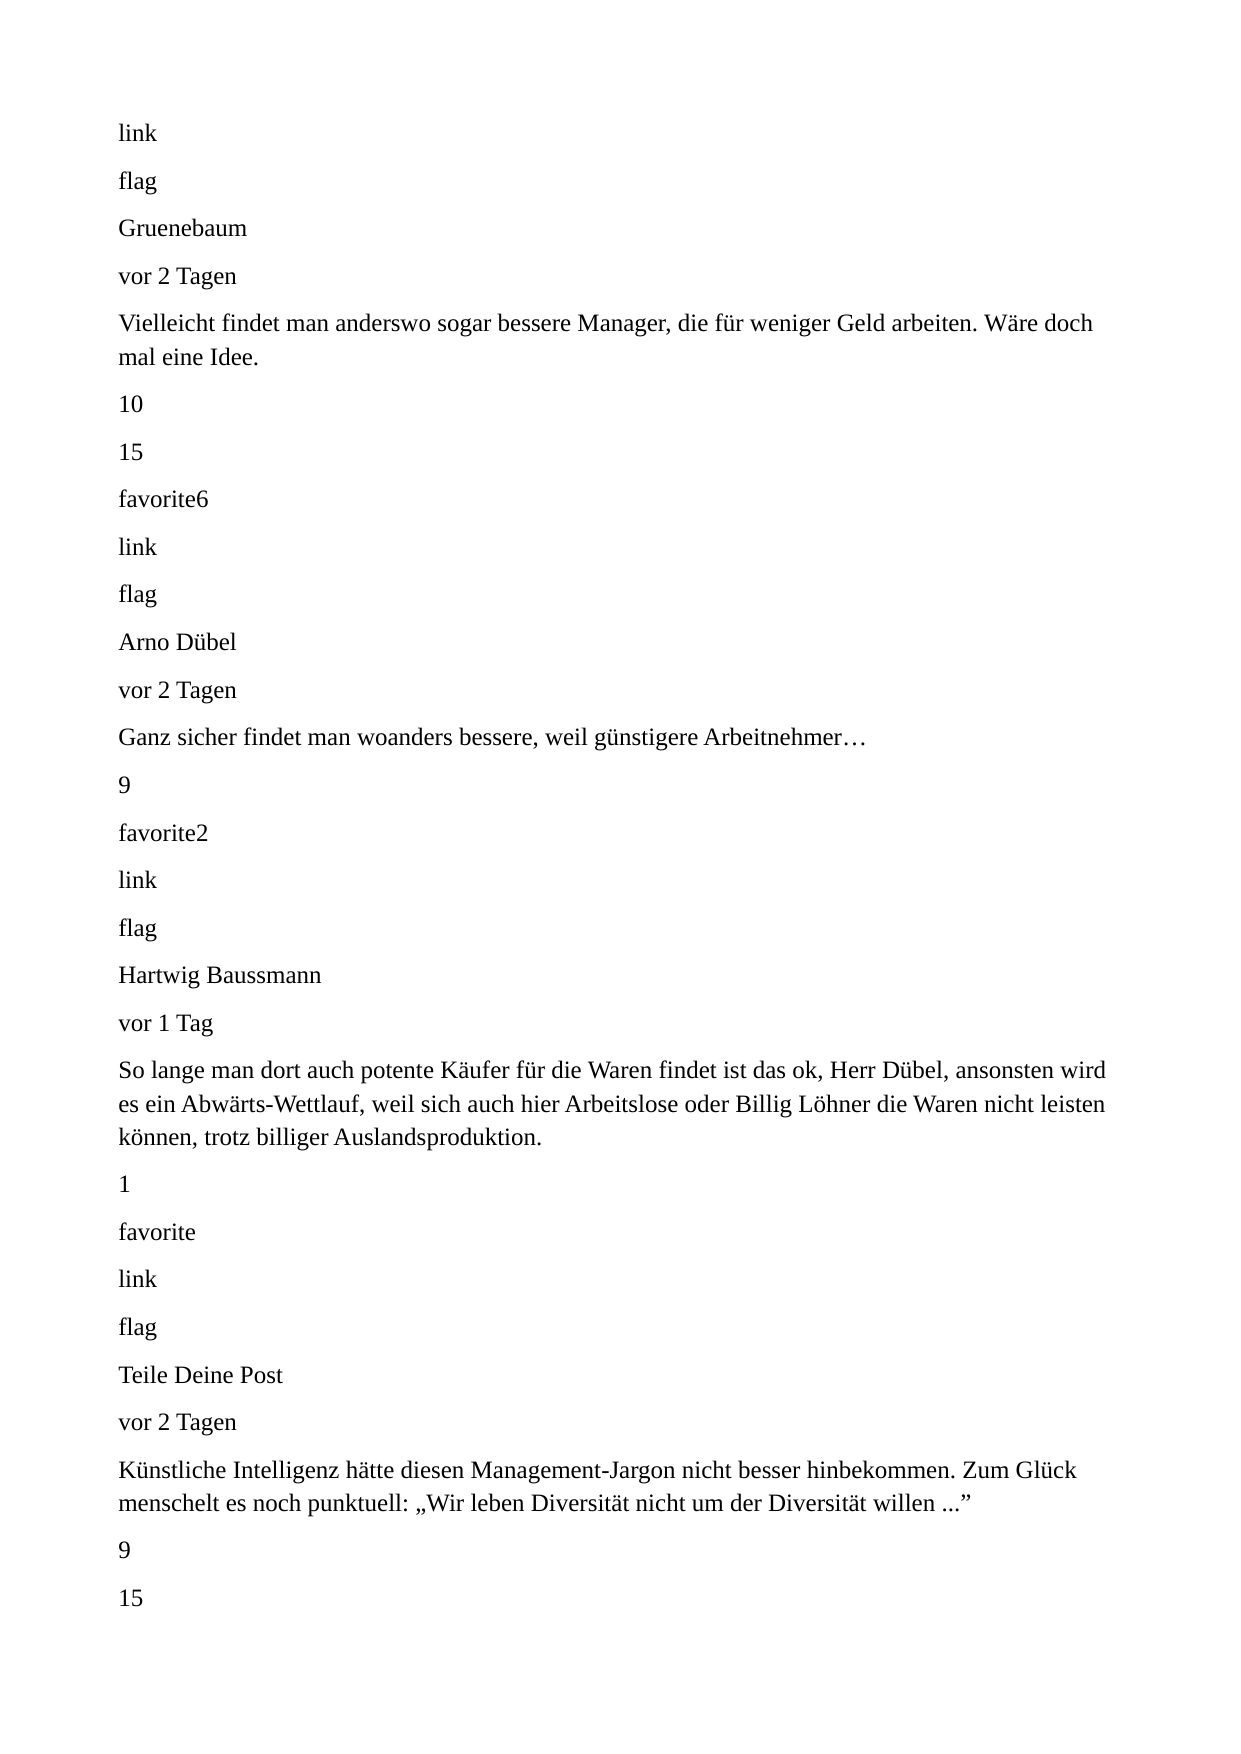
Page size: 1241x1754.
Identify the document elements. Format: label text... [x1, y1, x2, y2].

text Hartwig Baussmann [118, 960, 1122, 989]
text favorite6 [118, 484, 1122, 513]
text link [118, 1264, 1122, 1293]
text vor 2 Tagen [118, 261, 1122, 290]
text Ganz sicher findet man woanders bessere, weil günstigere Arbeitnehmer… [118, 722, 1122, 751]
text favorite [118, 1217, 1122, 1246]
text vor 1 Tag [118, 1008, 1122, 1037]
text link [118, 118, 1122, 147]
text link [118, 865, 1122, 894]
text vor 2 Tagen [118, 675, 1122, 703]
text flag [118, 579, 1122, 608]
text Teile Deine Post [118, 1360, 1122, 1388]
text link [118, 532, 1122, 561]
text flag [118, 1312, 1122, 1341]
text Künstliche Intelligenz hätte diesen Management-Jargon nicht besser hinbekommen. Zum Glück menschelt es noch punktuell: „Wir leben Diversität nicht um der Diversität willen ...” [118, 1455, 1122, 1517]
text 10 [118, 389, 1122, 418]
text Arno Dübel [118, 627, 1122, 656]
text flag [118, 166, 1122, 194]
text 15 [118, 1583, 1122, 1612]
text Vielleicht findet man anderswo sogar bessere Manager, die für weniger Geld arbeiten. Wäre doch mal eine Idee. [118, 308, 1122, 370]
text 15 [118, 437, 1122, 466]
text 9 [118, 1536, 1122, 1564]
text 1 [118, 1169, 1122, 1198]
text 9 [118, 770, 1122, 799]
text flag [118, 913, 1122, 942]
text favorite2 [118, 818, 1122, 846]
text vor 2 Tagen [118, 1407, 1122, 1436]
text So lange man dort auch potente Käufer für die Waren findet ist das ok, Herr Dübel, ansonsten wird es ein Abwärts-Wettlauf, weil sich auch hier Arbeitslose oder Billig Löhner die Waren nicht leisten können, trotz billiger Auslandsproduktion. [118, 1056, 1122, 1150]
text Gruenebaum [118, 213, 1122, 242]
